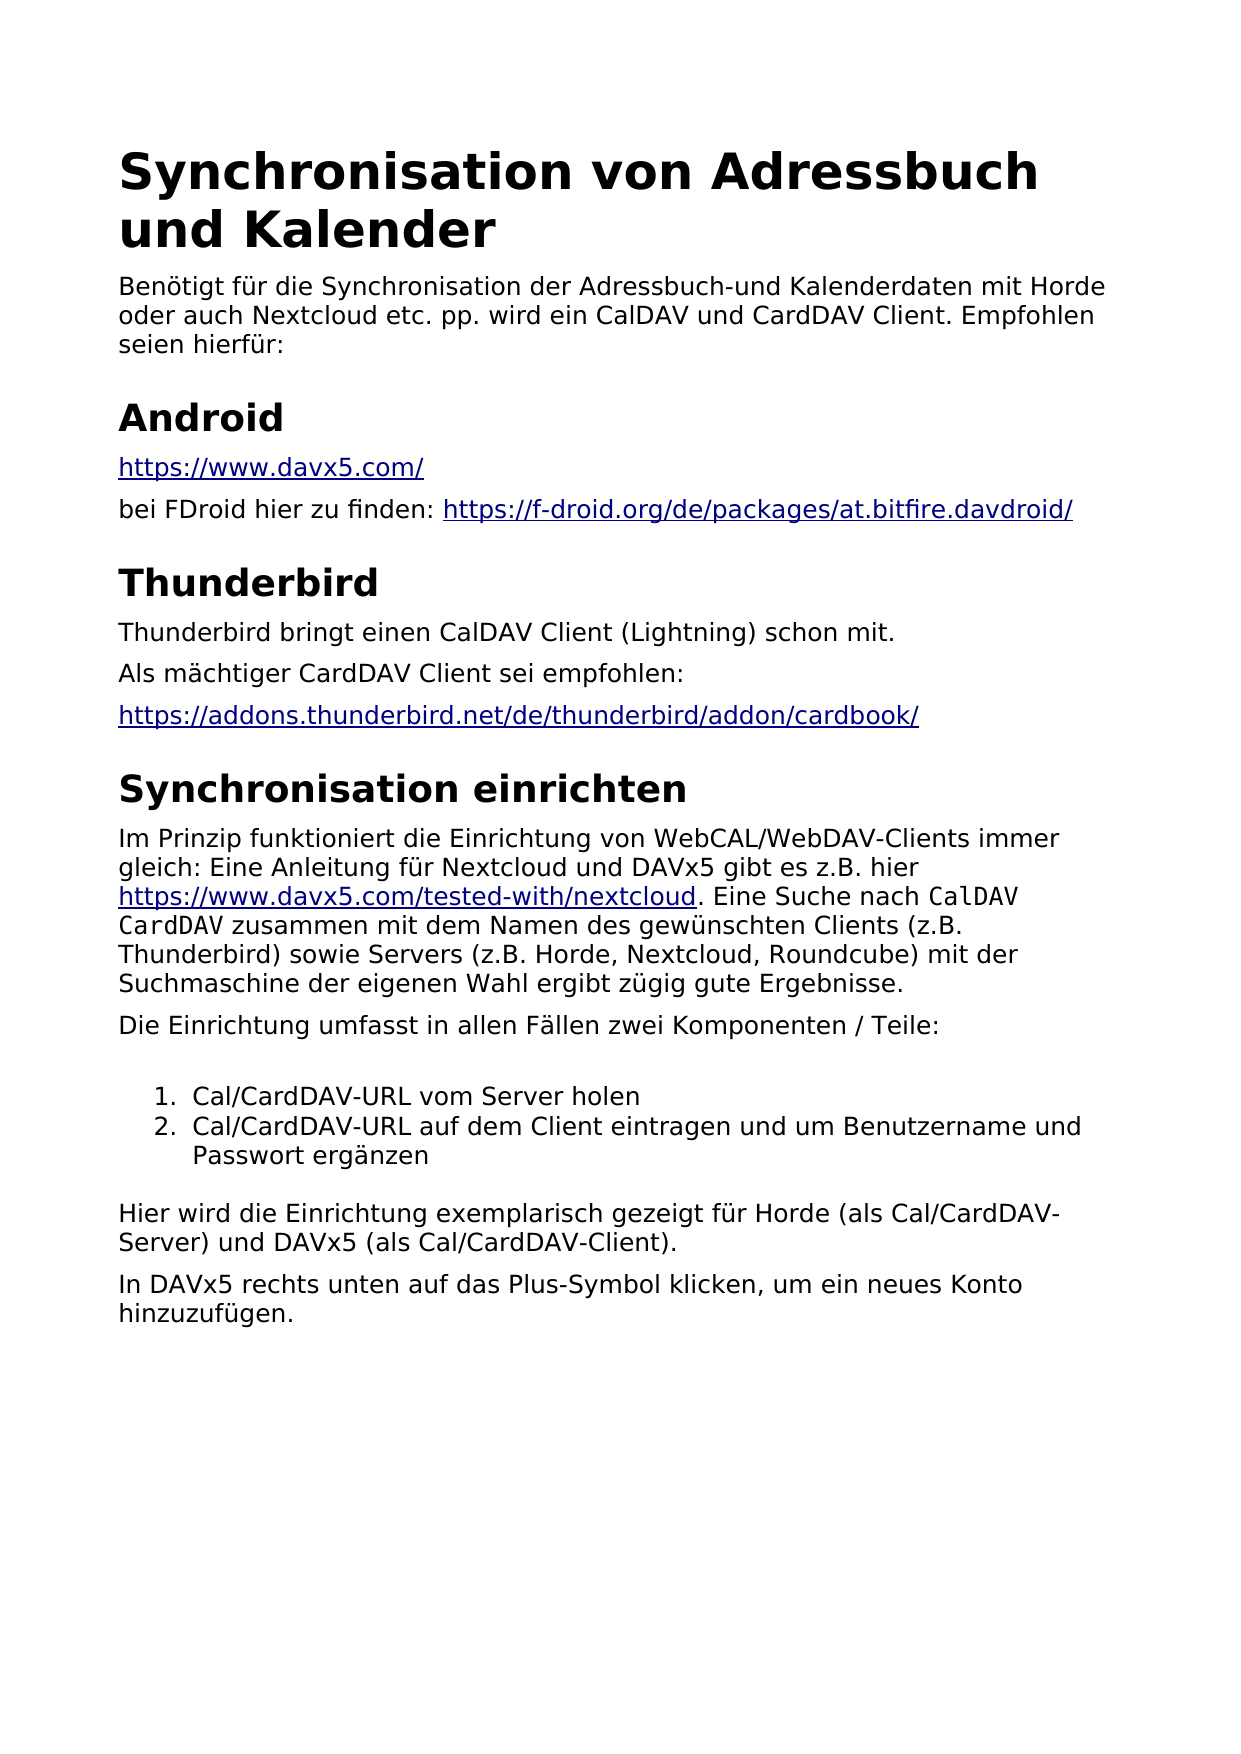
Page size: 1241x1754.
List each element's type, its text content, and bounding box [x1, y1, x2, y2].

text Im Prinzip funktioniert die Einrichtung von WebCAL/WebDAV-Clients immer gleich: Eine Anleitung für Nextcloud und DAVx5 gibt es z.B. hier https://www.davx5.com/tested-with/nextcloud. Eine Suche nach CalDAV CardDAV zusammen mit dem Namen des gewünschten Clients (z.B. Thunderbird) sowie Servers (z.B. Horde, Nextcloud, Roundcube) mit der Suchmaschine der eigenen Wahl ergibt zügig gute Ergebnisse. [118, 824, 1122, 999]
list Cal/CardDAV-URL vom Server holen [177, 1082, 1122, 1112]
text https://www.davx5.com/ [118, 453, 1122, 482]
subtitle Android [118, 397, 1122, 441]
subtitle Synchronisation von Adressbuch und Kalender [118, 143, 1122, 259]
text Die Einrichtung umfasst in allen Fällen zwei Komponenten / Teile: [118, 1011, 1122, 1041]
text Als mächtiger CardDAV Client sei empfohlen: [118, 659, 1122, 688]
text bei FDroid hier zu finden: https://f-droid.org/de/packages/at.bitfire.davdroid/ [118, 495, 1122, 524]
list Cal/CardDAV-URL auf dem Client eintragen und um Benutzername und Passwort ergänzen [177, 1112, 1122, 1170]
text Thunderbird bringt einen CalDAV Client (Lightning) schon mit. [118, 618, 1122, 647]
text Benötigt für die Synchronisation der Adressbuch-und Kalenderdaten mit Horde oder auch Nextcloud etc. pp. wird ein CalDAV und CardDAV Client. Empfohlen seien hierfür: [118, 272, 1122, 359]
subtitle Thunderbird [118, 562, 1122, 605]
text https://addons.thunderbird.net/de/thunderbird/addon/cardbook/ [118, 701, 1122, 730]
text In DAVx5 rechts unten auf das Plus-Symbol klicken, um ein neues Konto hinzuzufügen. [118, 1270, 1122, 1329]
text Hier wird die Einrichtung exemplarisch gezeigt für Horde (als Cal/CardDAV-Server) und DAVx5 (als Cal/CardDAV-Client). [118, 1199, 1122, 1258]
subtitle Synchronisation einrichten [118, 768, 1122, 811]
